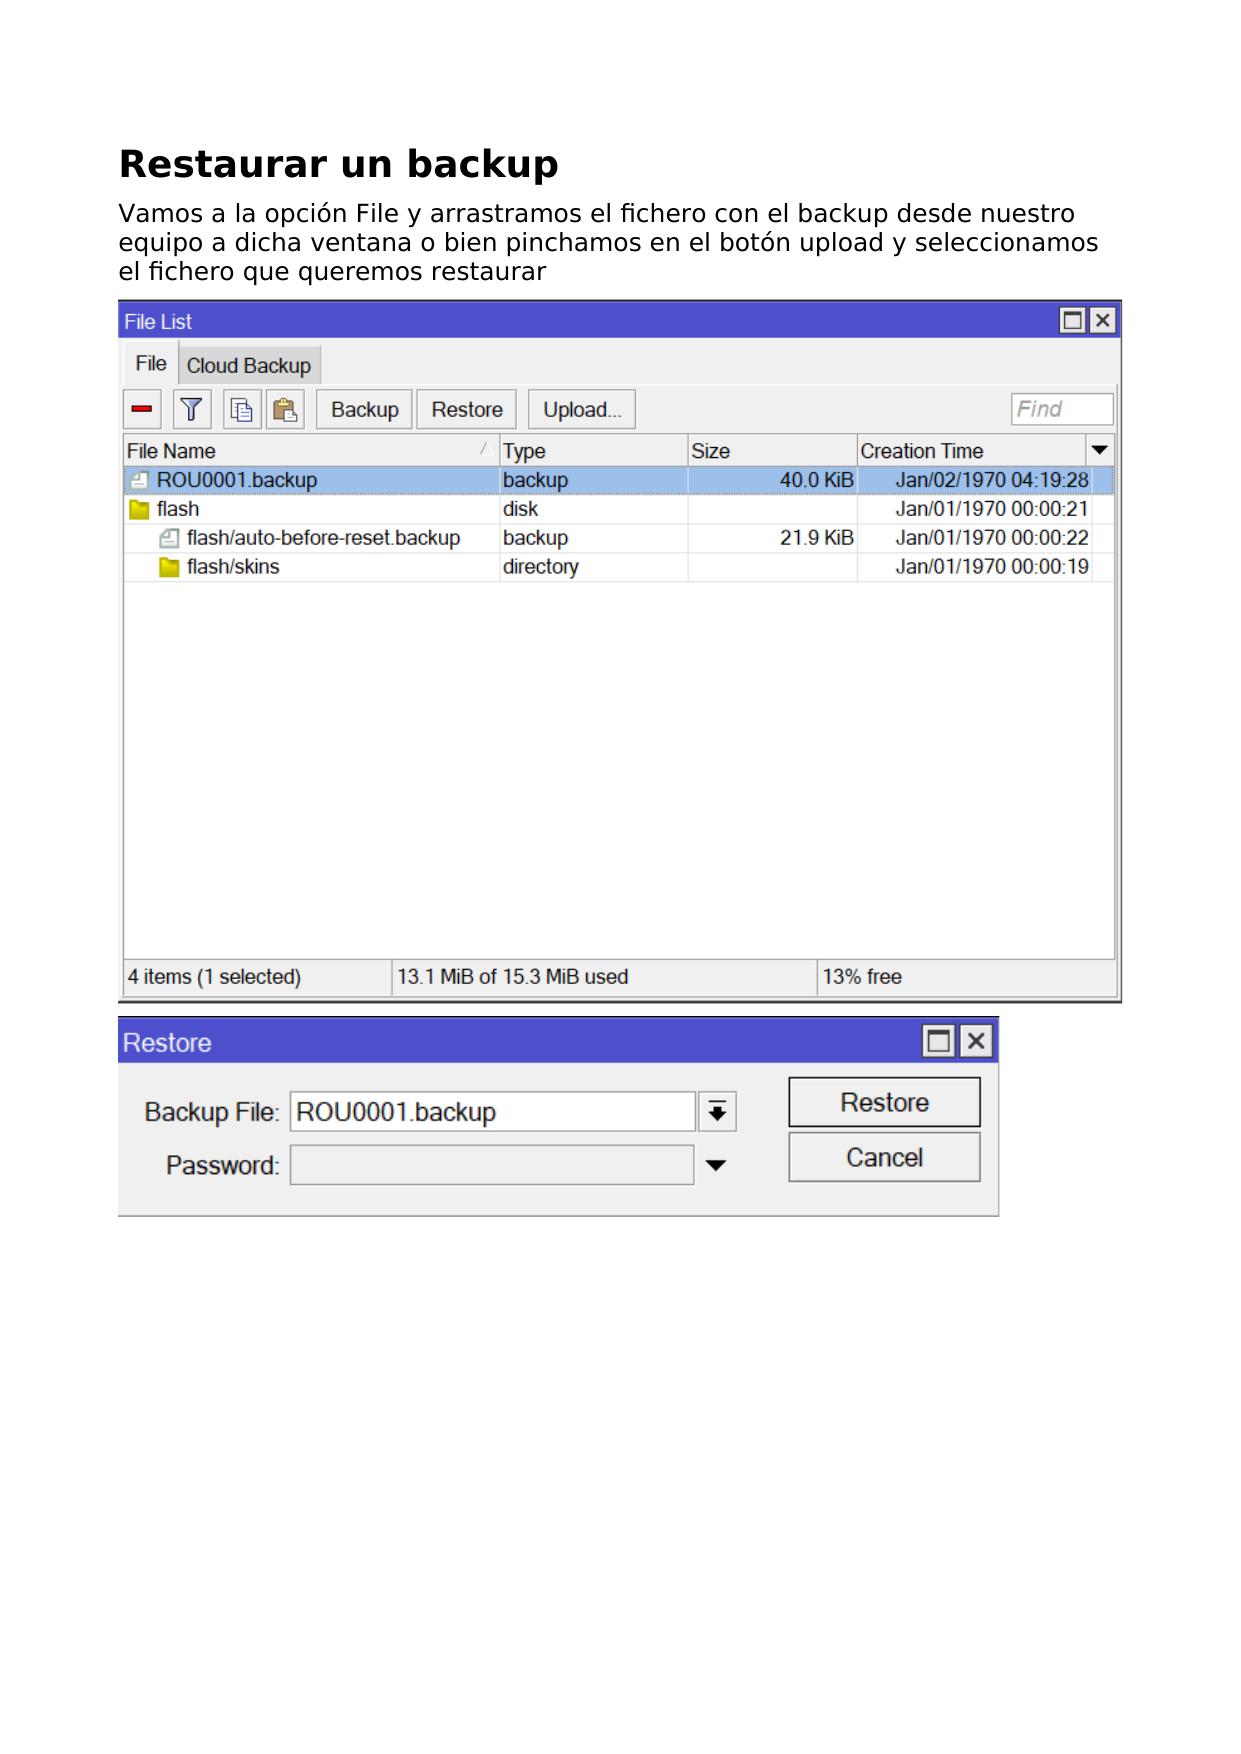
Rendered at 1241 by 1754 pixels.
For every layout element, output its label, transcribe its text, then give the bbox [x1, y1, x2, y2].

subtitle Restaurar un backup [118, 143, 1122, 187]
picture [118, 1016, 1000, 1217]
text Vamos a la opción File y arrastramos el fichero con el backup desde nuestro equipo a dicha ventana o bien pinchamos en el botón upload y seleccionamos el fichero que queremos restaurar [118, 199, 1122, 287]
picture [118, 299, 1123, 1004]
